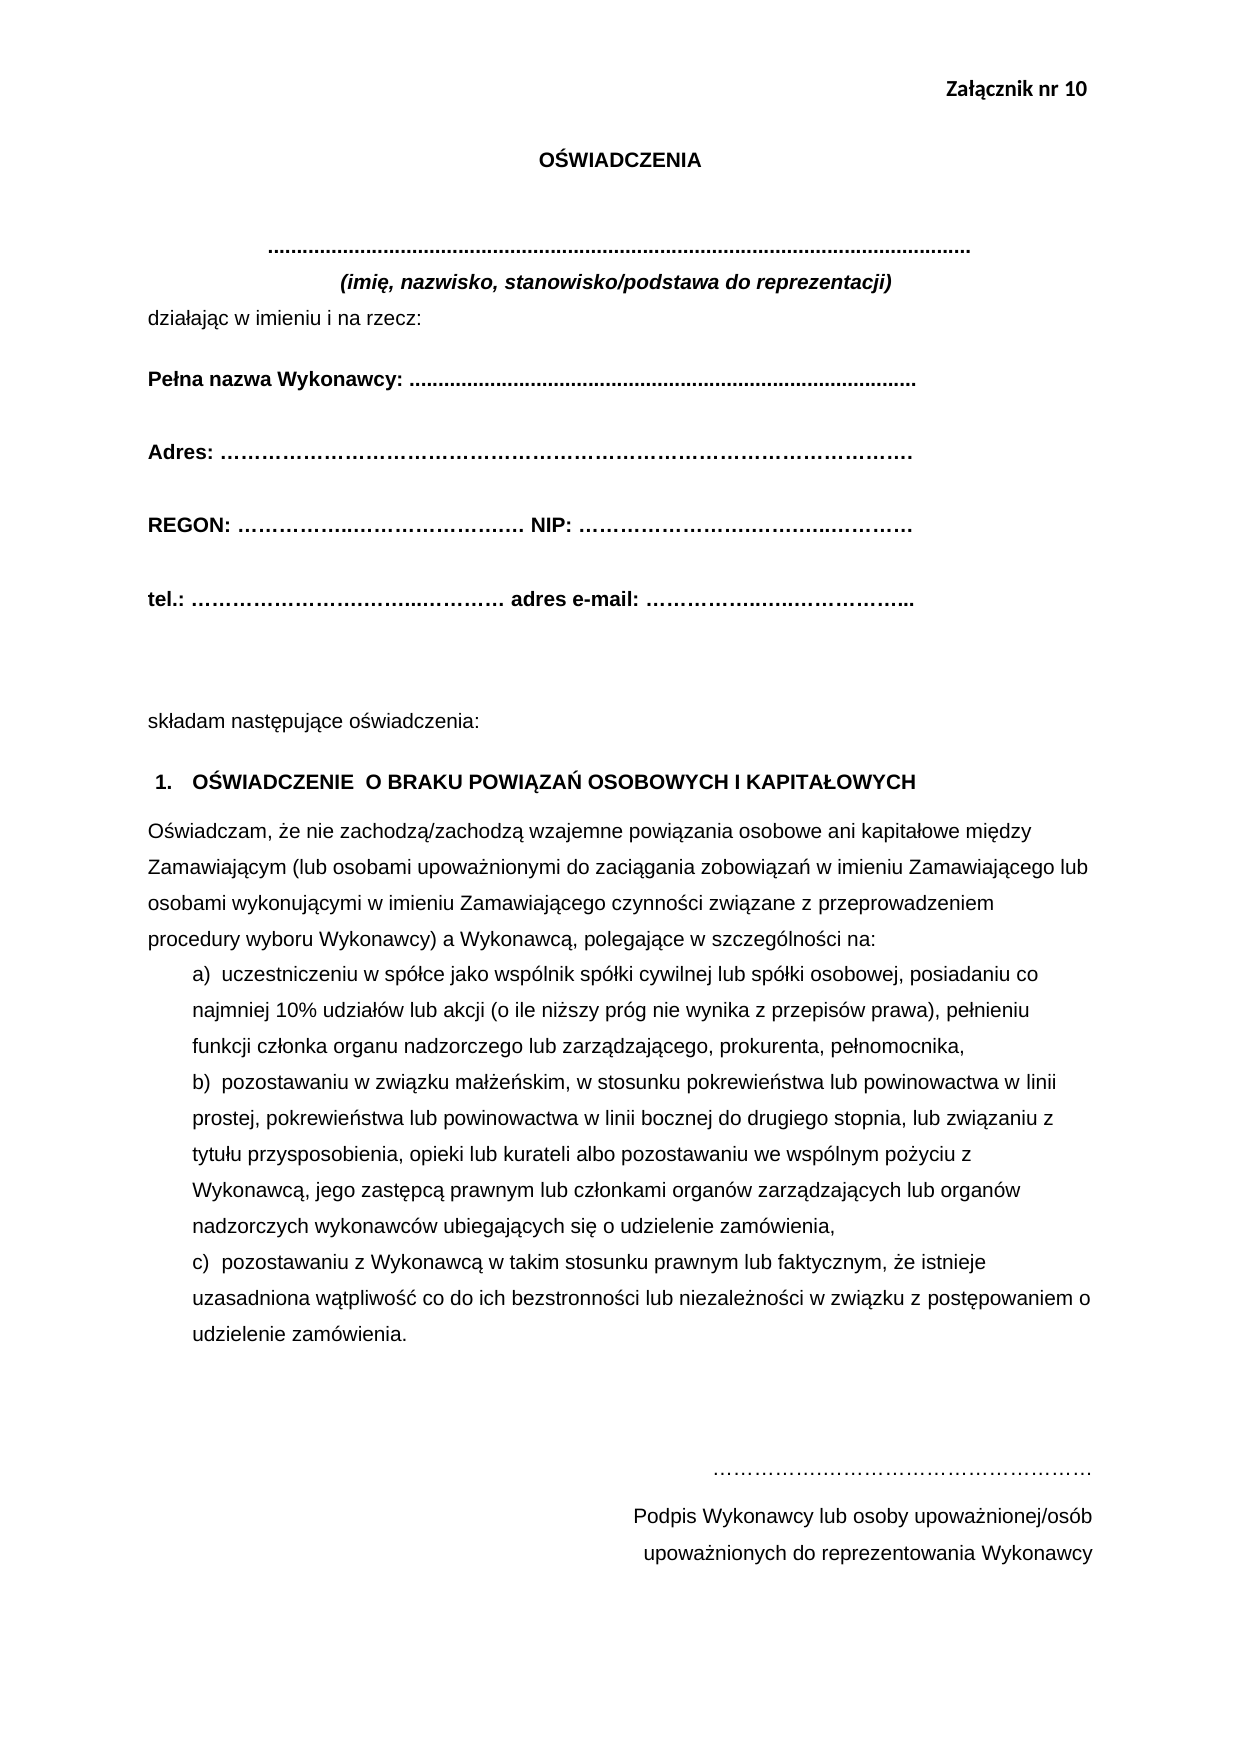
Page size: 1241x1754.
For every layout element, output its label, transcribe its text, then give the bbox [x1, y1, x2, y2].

list pozostawaniu w związku małżeńskim, w stosunku pokrewieństwa lub powinowactwa w linii prostej, pokrewieństwa lub powinowactwa w linii bocznej do drugiego stopnia, lub związaniu z tytułu przysposobienia, opieki lub kurateli albo pozostawaniu we wspólnym pożyciu z Wykonawcą, jego zastępcą prawnym lub członkami organów zarządzających lub organów nadzorczych wykonawców ubiegających się o udzielenie zamówienia, [192, 1070, 1092, 1238]
list uczestniczeniu w spółce jako wspólnik spółki cywilnej lub spółki osobowej, posiadaniu co najmniej 10% udziałów lub akcji (o ile niższy próg nie wynika z przepisów prawa), pełnieniu funkcji członka organu nadzorczego lub zarządzającego, prokurenta, pełnomocnika, [192, 962, 1092, 1058]
text REGON: ……………..………………….… NIP: …………………….…….…..………… [148, 513, 1092, 537]
text tel.: …………………….……...………… adres e-mail: ……………..…..……………... [148, 587, 1092, 611]
text Adres: ………………………………………………………………………………………. [148, 440, 1092, 464]
text Oświadczam, że nie zachodzą/zachodzą wzajemne powiązania osobowe ani kapitałowe między Zamawiającym (lub osobami upoważnionymi do zaciągania zobowiązań w imieniu Zamawiającego lub osobami wykonującymi w imieniu Zamawiającego czynności związane z przeprowadzeniem procedury wyboru Wykonawcy) a Wykonawcą, polegające w szczególności na: [148, 818, 1092, 950]
list OŚWIADCZENIE O BRAKU POWIĄZAŃ OSOBOWYCH I KAPITAŁOWYCH [155, 769, 1092, 793]
text upoważnionych do reprezentowania Wykonawcy [576, 1540, 1092, 1564]
text Podpis Wykonawcy lub osoby upoważnionej/osób [576, 1504, 1092, 1528]
text Pełna nazwa Wykonawcy: ........................................................................................ [148, 366, 1092, 390]
text .......................................................................................................................... [148, 234, 1092, 258]
text składam następujące oświadczenia: [148, 709, 1092, 733]
text działając w imieniu i na rzecz: [148, 306, 1092, 329]
text …………….………………………………… [148, 1456, 1092, 1480]
text OŚWIADCZENIA [148, 148, 1092, 172]
list pozostawaniu z Wykonawcą w takim stosunku prawnym lub faktycznym, że istnieje uzasadniona wątpliwość co do ich bezstronności lub niezależności w związku z postępowaniem o udzielenie zamówienia. [192, 1250, 1092, 1346]
text (imię, nazwisko, stanowisko/podstawa do reprezentacji) [148, 269, 1092, 293]
